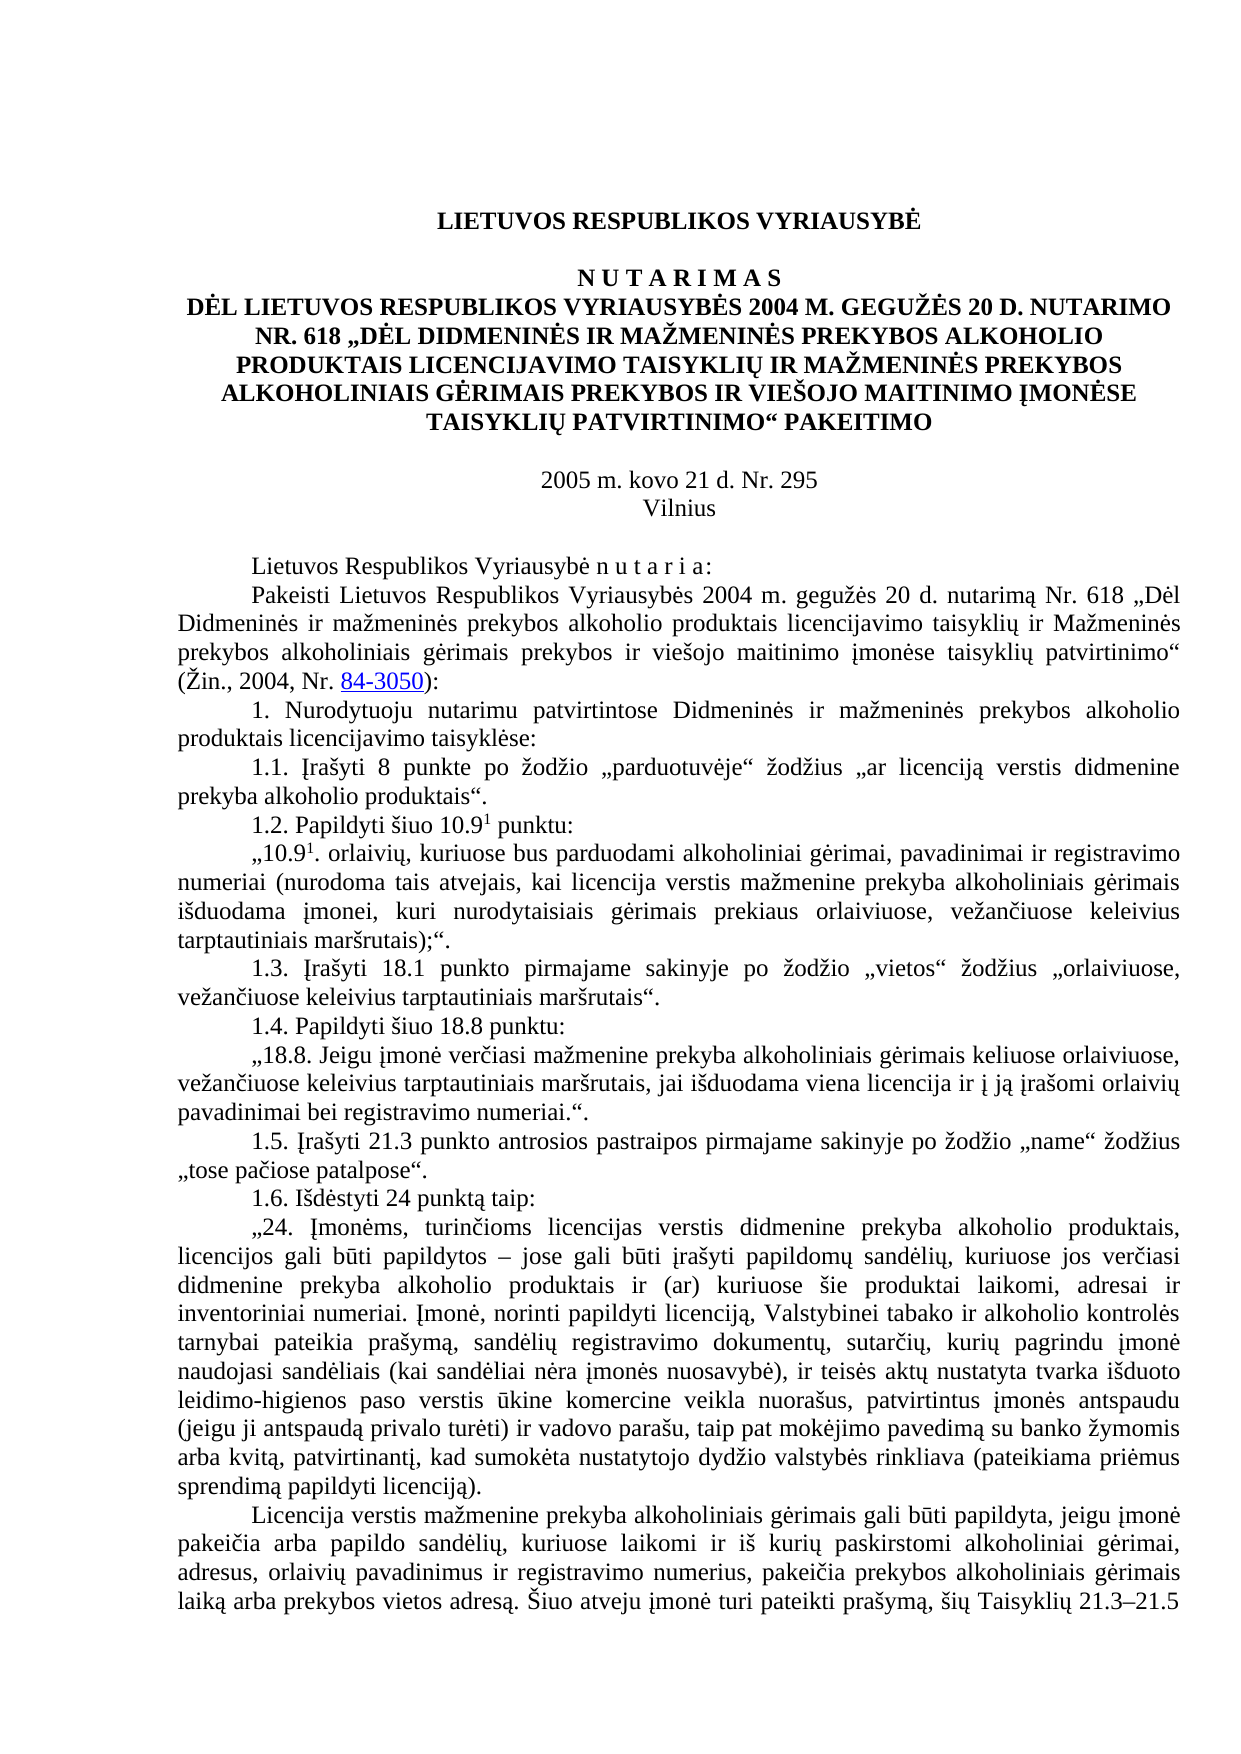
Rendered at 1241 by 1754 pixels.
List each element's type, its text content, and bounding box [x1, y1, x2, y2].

text 1.5. Įrašyti 21.3 punkto antrosios pastraipos pirmajame sakinyje po žodžio „name“ žodžius „tose pačiose patalpose“. [177, 1126, 1181, 1183]
text „24. Įmonėms, turinčioms licencijas verstis didmenine prekyba alkoholio produktais, licencijos gali būti papildytos – jose gali būti įrašyti papildomų sandėlių, kuriuose jos verčiasi didmenine prekyba alkoholio produktais ir (ar) kuriuose šie produktai laikomi, adresai ir inventoriniai numeriai. Įmonė, norinti papildyti licenciją, Valstybinei tabako ir alkoholio kontrolės tarnybai pateikia prašymą, sandėlių registravimo dokumentų, sutarčių, kurių pagrindu įmonė naudojasi sandėliais (kai sandėliai nėra įmonės nuosavybė), ir teisės aktų nustatyta tvarka išduoto leidimo-higienos paso verstis ūkine komercine veikla nuorašus, patvirtintus įmonės antspaudu (jeigu ji antspaudą privalo turėti) ir vadovo parašu, taip pat mokėjimo pavedimą su banko žymomis arba kvitą, patvirtinantį, kad sumokėta nustatytojo dydžio valstybės rinkliava (pateikiama priėmus sprendimą papildyti licenciją). [177, 1212, 1181, 1500]
text Pakeisti Lietuvos Respublikos Vyriausybės 2004 m. gegužės 20 d. nutarimą Nr. 618 „Dėl Didmeninės ir mažmeninės prekybos alkoholio produktais licencijavimo taisyklių ir Mažmeninės prekybos alkoholiniais gėrimais prekybos ir viešojo maitinimo įmonėse taisyklių patvirtinimo“ (Žin., 2004, Nr. 84-3050): [177, 580, 1181, 695]
text 1.3. Įrašyti 18.1 punkto pirmajame sakinyje po žodžio „vietos“ žodžius „orlaiviuose, vežančiuose keleivius tarptautiniais maršrutais“. [177, 953, 1181, 1011]
text LIETUVOS RESPUBLIKOS VYRIAUSYBĖ [177, 206, 1181, 235]
text Lietuvos Respublikos Vyriausybė nutaria: [177, 551, 1181, 580]
text Licencija verstis mažmenine prekyba alkoholiniais gėrimais gali būti papildyta, jeigu įmonė pakeičia arba papildo sandėlių, kuriuose laikomi ir iš kurių paskirstomi alkoholiniai gėrimai, adresus, orlaivių pavadinimus ir registravimo numerius, pakeičia prekybos alkoholiniais gėrimais laiką arba prekybos vietos adresą. Šiuo atveju įmonė turi pateikti prašymą, šių Taisyklių 21.3–21.5 [177, 1500, 1181, 1615]
text N U T A R I M A S [177, 263, 1181, 292]
text Vilnius [177, 493, 1181, 522]
text 1. Nurodytuoju nutarimu patvirtintose Didmeninės ir mažmeninės prekybos alkoholio produktais licencijavimo taisyklėse: [177, 695, 1181, 752]
text 1.2. Papildyti šiuo 10.91 punktu: [177, 810, 1181, 838]
text „10.91. orlaivių, kuriuose bus parduodami alkoholiniai gėrimai, pavadinimai ir registravimo numeriai (nurodoma tais atvejais, kai licencija verstis mažmenine prekyba alkoholiniais gėrimais išduodama įmonei, kuri nurodytaisiais gėrimais prekiaus orlaiviuose, vežančiuose keleivius tarptautiniais maršrutais);“. [177, 838, 1181, 953]
text 1.6. Išdėstyti 24 punktą taip: [177, 1183, 1181, 1212]
text 1.4. Papildyti šiuo 18.8 punktu: [177, 1011, 1181, 1040]
text DĖL LIETUVOS RESPUBLIKOS VYRIAUSYBĖS 2004 M. GEGUŽĖS 20 D. NUTARIMO NR. 618 „DĖL DIDMENINĖS IR MAŽMENINĖS PREKYBOS ALKOHOLIO PRODUKTAIS LICENCIJAVIMO TAISYKLIŲ IR MAŽMENINĖS PREKYBOS ALKOHOLINIAIS GĖRIMAIS PREKYBOS IR VIEŠOJO MAITINIMO ĮMONĖSE TAISYKLIŲ PATVIRTINIMO“ PAKEITIMO [177, 292, 1181, 436]
text 2005 m. kovo 21 d. Nr. 295 [177, 465, 1181, 493]
text 1.1. Įrašyti 8 punkte po žodžio „parduotuvėje“ žodžius „ar licenciją verstis didmenine prekyba alkoholio produktais“. [177, 752, 1181, 810]
text „18.8. Jeigu įmonė verčiasi mažmenine prekyba alkoholiniais gėrimais keliuose orlaiviuose, vežančiuose keleivius tarptautiniais maršrutais, jai išduodama viena licencija ir į ją įrašomi orlaivių pavadinimai bei registravimo numeriai.“. [177, 1040, 1181, 1126]
